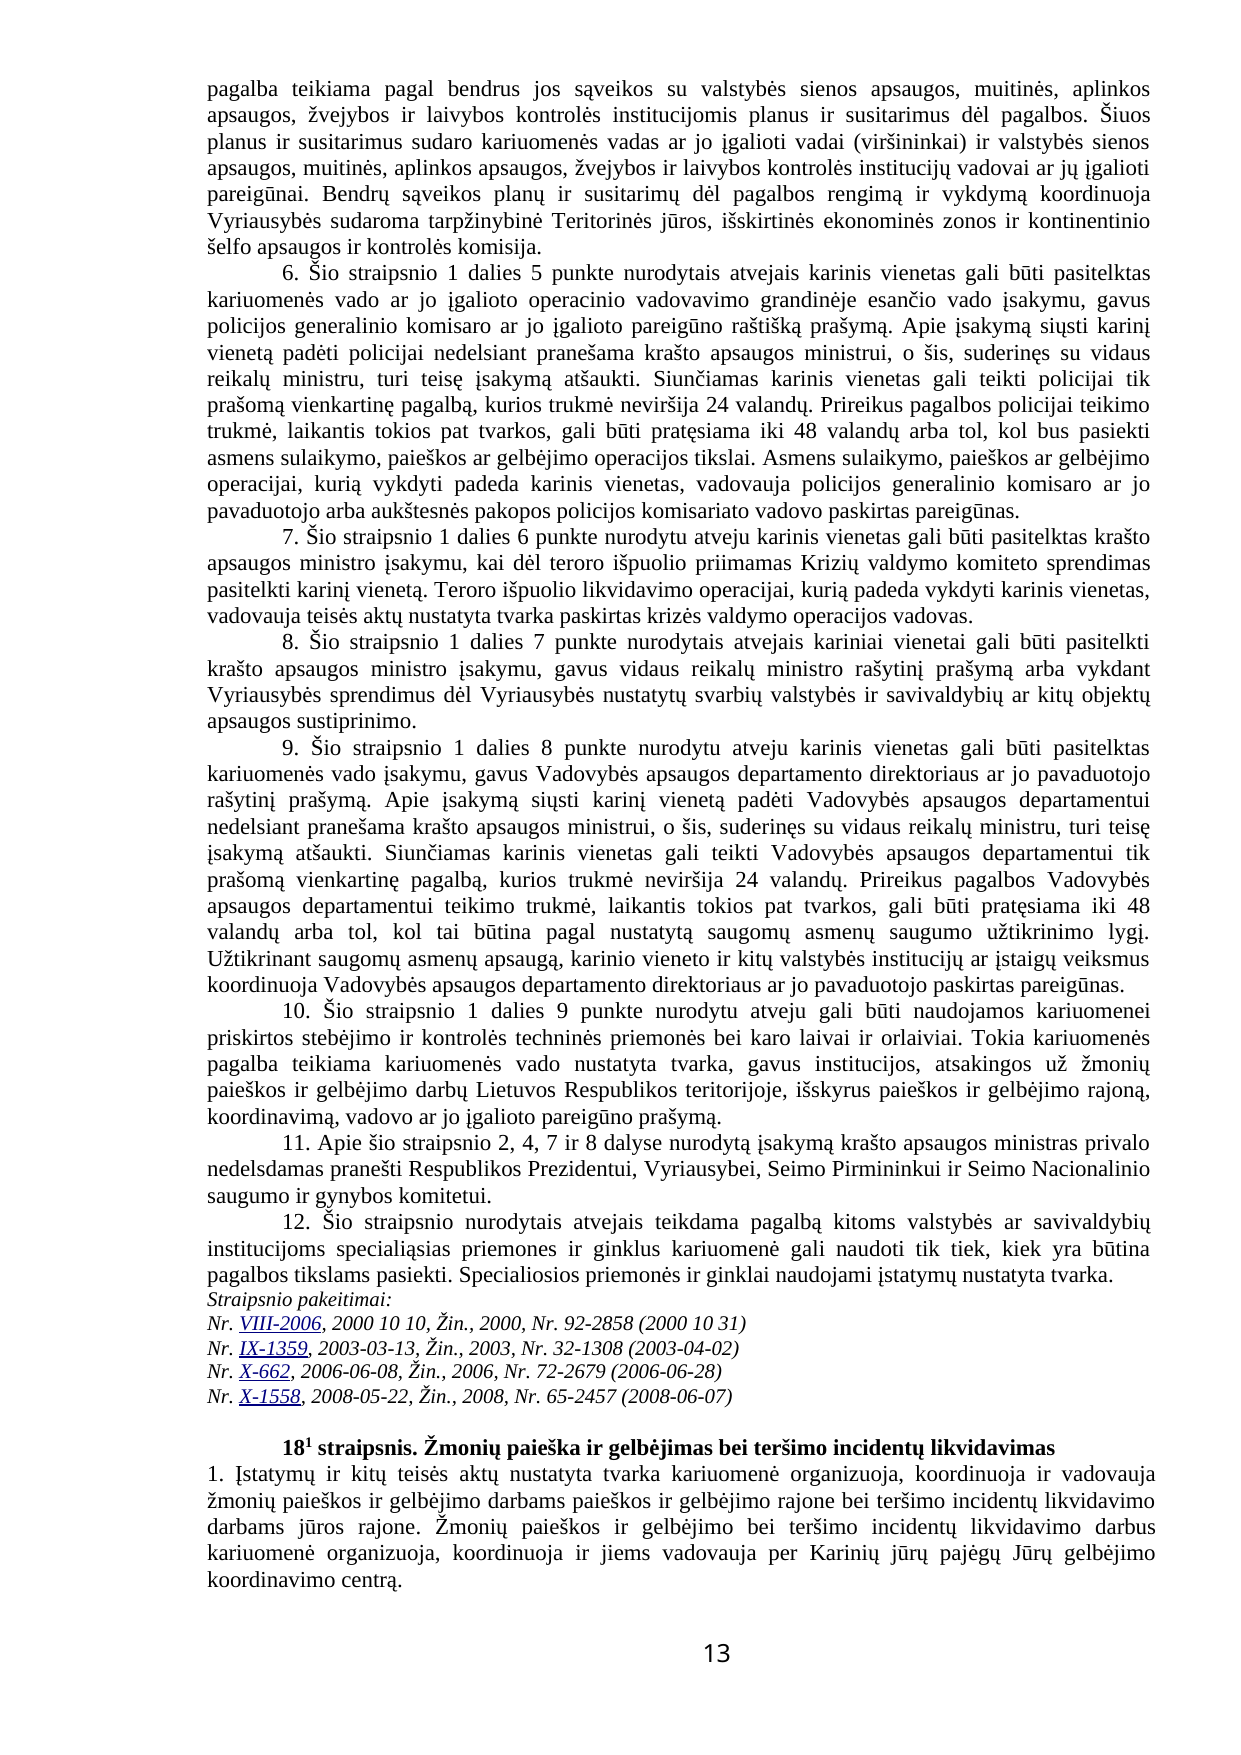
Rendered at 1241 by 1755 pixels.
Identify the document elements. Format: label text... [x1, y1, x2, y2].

text 6. Šio straipsnio 1 dalies 5 punkte nurodytais atvejais karinis vienetas gali būti pasitelktas kariuomenės vado ar jo įgalioto operacinio vadovavimo grandinėje esančio vado įsakymu, gavus policijos generalinio komisaro ar jo įgalioto pareigūno raštišką prašymą. Apie įsakymą siųsti karinį vienetą padėti policijai nedelsiant pranešama krašto apsaugos ministrui, o šis, suderinęs su vidaus reikalų ministru, turi teisę įsakymą atšaukti. Siunčiamas karinis vienetas gali teikti policijai tik prašomą vienkartinę pagalbą, kurios trukmė neviršija 24 valandų. Prireikus pagalbos policijai teikimo trukmė, laikantis tokios pat tvarkos, gali būti pratęsiama iki 48 valandų arba tol, kol bus pasiekti asmens sulaikymo, paieškos ar gelbėjimo operacijos tikslai. Asmens sulaikymo, paieškos ar gelbėjimo operacijai, kurią vykdyti padeda karinis vienetas, vadovauja policijos generalinio komisaro ar jo pavaduotojo arba aukštesnės pakopos policijos komisariato vadovo paskirtas pareigūnas. [207, 259, 1152, 523]
text Nr. X-1558, 2008-05-22, Žin., 2008, Nr. 65-2457 (2008-06-07) [207, 1383, 1152, 1408]
text Nr. VIII-2006, 2000 10 10, Žin., 2000, Nr. 92-2858 (2000 10 31) [207, 1311, 1152, 1335]
text pagalba teikiama pagal bendrus jos sąveikos su valstybės sienos apsaugos, muitinės, aplinkos apsaugos, žvejybos ir laivybos kontrolės institucijomis planus ir susitarimus dėl pagalbos. Šiuos planus ir susitarimus sudaro kariuomenės vadas ar jo įgalioti vadai (viršininkai) ir valstybės sienos apsaugos, muitinės, aplinkos apsaugos, žvejybos ir laivybos kontrolės institucijų vadovai ar jų įgalioti pareigūnai. Bendrų sąveikos planų ir susitarimų dėl pagalbos rengimą ir vykdymą koordinuoja Vyriausybės sudaroma tarpžinybinė Teritorinės jūros, išskirtinės ekonominės zonos ir kontinentinio šelfo apsaugos ir kontrolės komisija. [207, 75, 1152, 259]
text 181 straipsnis. Žmonių paieška ir gelbėjimas bei teršimo incidentų likvidavimas [282, 1434, 1157, 1460]
text Nr. X-662, 2006-06-08, Žin., 2006, Nr. 72-2679 (2006-06-28) [207, 1359, 1152, 1383]
text Straipsnio pakeitimai: [207, 1287, 1152, 1311]
text Nr. IX-1359, 2003-03-13, Žin., 2003, Nr. 32-1308 (2003-04-02) [207, 1335, 1152, 1359]
text 12. Šio straipsnio nurodytais atvejais teikdama pagalbą kitoms valstybės ar savivaldybių institucijoms specialiąsias priemones ir ginklus kariuomenė gali naudoti tik tiek, kiek yra būtina pagalbos tikslams pasiekti. Specialiosios priemonės ir ginklai naudojami įstatymų nustatyta tvarka. [207, 1208, 1152, 1287]
text 10. Šio straipsnio 1 dalies 9 punkte nurodytu atveju gali būti naudojamos kariuomenei priskirtos stebėjimo ir kontrolės techninės priemonės bei karo laivai ir orlaiviai. Tokia kariuomenės pagalba teikiama kariuomenės vado nustatyta tvarka, gavus institucijos, atsakingos už žmonių paieškos ir gelbėjimo darbų Lietuvos Respublikos teritorijoje, išskyrus paieškos ir gelbėjimo rajoną, koordinavimą, vadovo ar jo įgalioto pareigūno prašymą. [207, 997, 1152, 1129]
text 9. Šio straipsnio 1 dalies 8 punkte nurodytu atveju karinis vienetas gali būti pasitelktas kariuomenės vado įsakymu, gavus Vadovybės apsaugos departamento direktoriaus ar jo pavaduotojo rašytinį prašymą. Apie įsakymą siųsti karinį vienetą padėti Vadovybės apsaugos departamentui nedelsiant pranešama krašto apsaugos ministrui, o šis, suderinęs su vidaus reikalų ministru, turi teisę įsakymą atšaukti. Siunčiamas karinis vienetas gali teikti Vadovybės apsaugos departamentui tik prašomą vienkartinę pagalbą, kurios trukmė neviršija 24 valandų. Prireikus pagalbos Vadovybės apsaugos departamentui teikimo trukmė, laikantis tokios pat tvarkos, gali būti pratęsiama iki 48 valandų arba tol, kol tai būtina pagal nustatytą saugomų asmenų saugumo užtikrinimo lygį. Užtikrinant saugomų asmenų apsaugą, karinio vieneto ir kitų valstybės institucijų ar įstaigų veiksmus koordinuoja Vadovybės apsaugos departamento direktoriaus ar jo pavaduotojo paskirtas pareigūnas. [207, 734, 1152, 997]
text 11. Apie šio straipsnio 2, 4, 7 ir 8 dalyse nurodytą įsakymą krašto apsaugos ministras privalo nedelsdamas pranešti Respublikos Prezidentui, Vyriausybei, Seimo Pirmininkui ir Seimo Nacionalinio saugumo ir gynybos komitetui. [207, 1129, 1152, 1208]
text 1. Įstatymų ir kitų teisės aktų nustatyta tvarka kariuomenė organizuoja, koordinuoja ir vadovauja žmonių paieškos ir gelbėjimo darbams paieškos ir gelbėjimo rajone bei teršimo incidentų likvidavimo darbams jūros rajone. Žmonių paieškos ir gelbėjimo bei teršimo incidentų likvidavimo darbus kariuomenė organizuoja, koordinuoja ir jiems vadovauja per Karinių jūrų pajėgų Jūrų gelbėjimo koordinavimo centrą. [207, 1460, 1157, 1592]
text 8. Šio straipsnio 1 dalies 7 punkte nurodytais atvejais kariniai vienetai gali būti pasitelkti krašto apsaugos ministro įsakymu, gavus vidaus reikalų ministro rašytinį prašymą arba vykdant Vyriausybės sprendimus dėl Vyriausybės nustatytų svarbių valstybės ir savivaldybių ar kitų objektų apsaugos sustiprinimo. [207, 628, 1152, 734]
text 7. Šio straipsnio 1 dalies 6 punkte nurodytu atveju karinis vienetas gali būti pasitelktas krašto apsaugos ministro įsakymu, kai dėl teroro išpuolio priimamas Krizių valdymo komiteto sprendimas pasitelkti karinį vienetą. Teroro išpuolio likvidavimo operacijai, kurią padeda vykdyti karinis vienetas, vadovauja teisės aktų nustatyta tvarka paskirtas krizės valdymo operacijos vadovas. [207, 523, 1152, 628]
